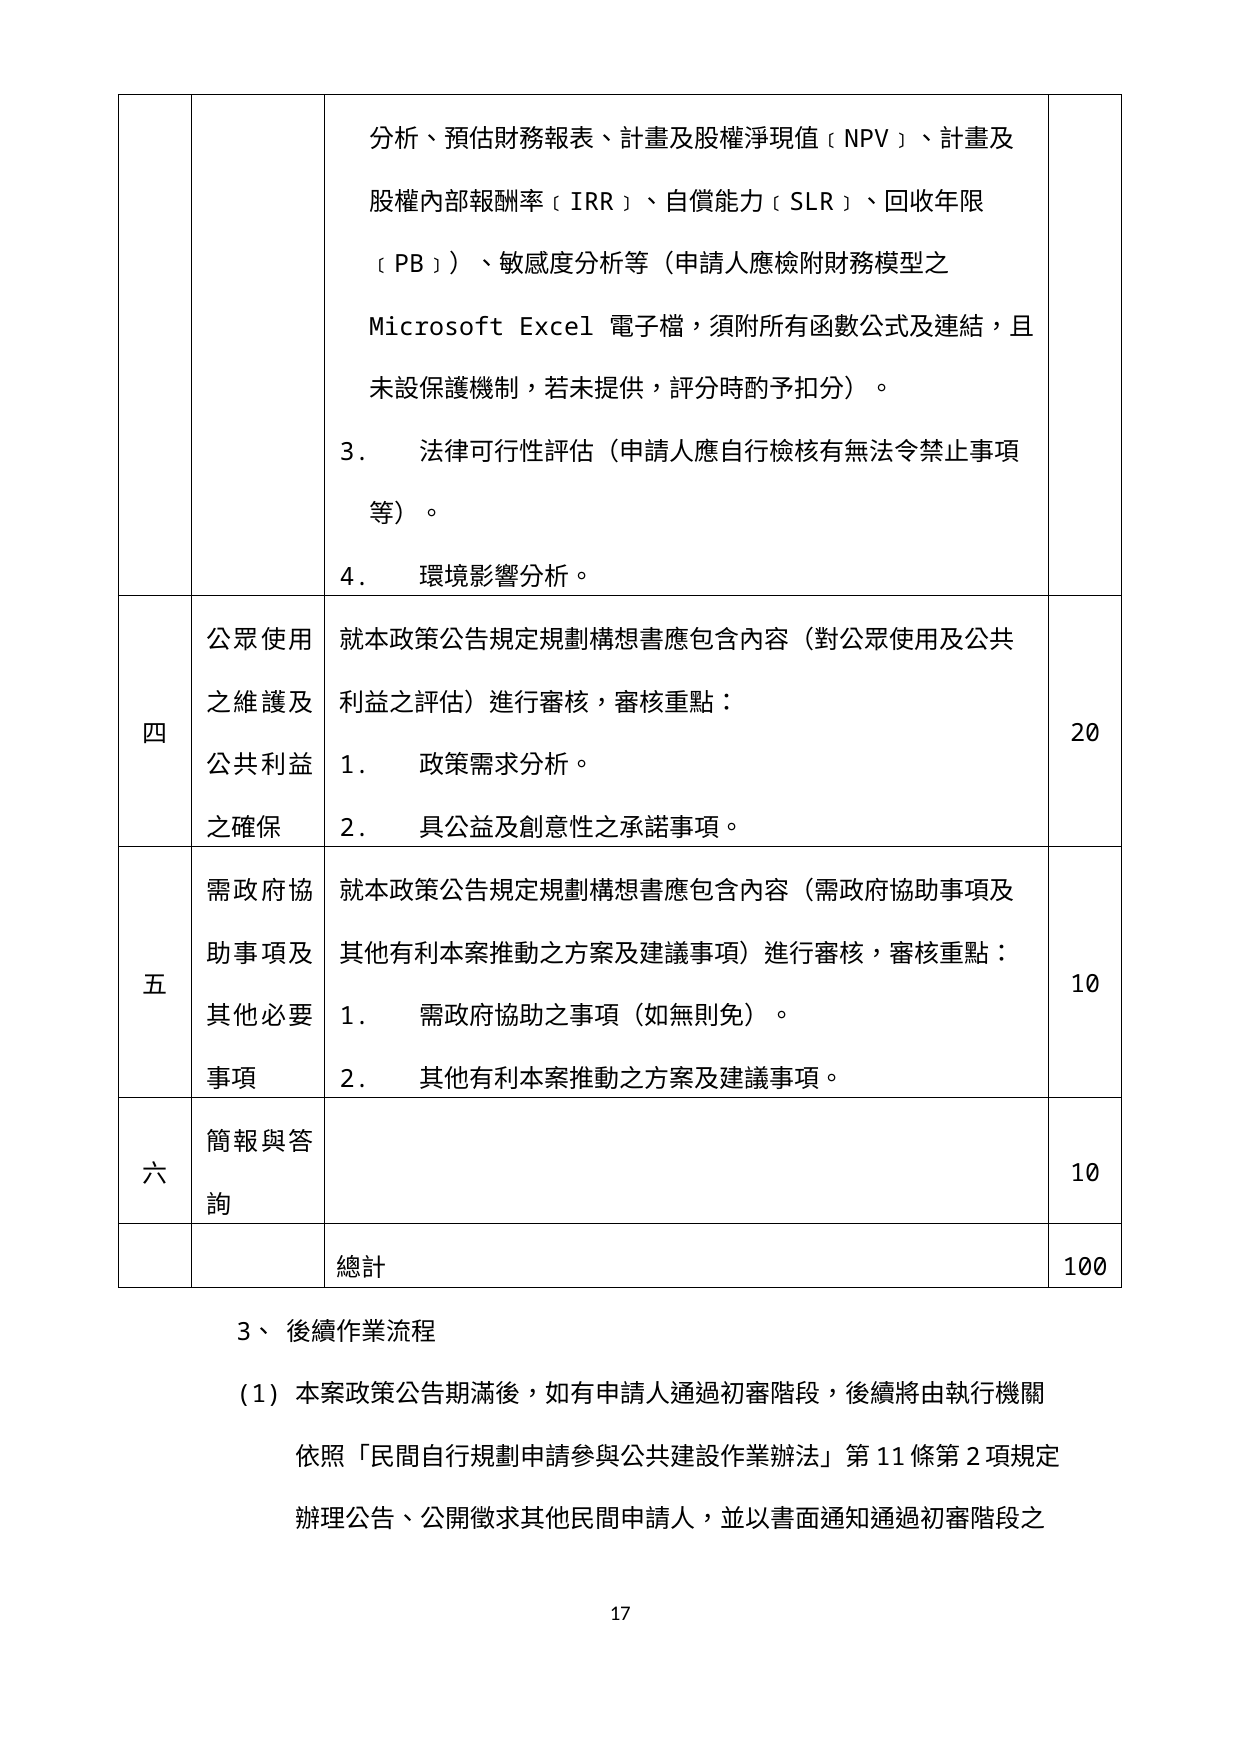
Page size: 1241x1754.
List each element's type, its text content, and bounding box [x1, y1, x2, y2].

table_cell 100 [1049, 1224, 1121, 1287]
table_cell 20 [1049, 596, 1121, 846]
table_cell 四 [119, 596, 191, 846]
table_cell 分析、預估財務報表、計畫及股權淨現值﹝NPV﹞、計畫及股權內部報酬率﹝IRR﹞、自償能力﹝SLR﹞、回收年限 ﹝PB﹞）、敏感度分析等（申請人應檢附財務模型之 Microsoft Excel 電子檔，須附所有函數公式及連結，且未設保護機制，若未提供，評分時酌予扣分）。 法律可行性評估（申請人應自行檢核有無法令禁止事項等）。 環境影響分析。 [325, 95, 1048, 595]
list 本案政策公告期滿後，如有申請人通過初審階段，後續將由執行機關依照「民間自行規劃申請參與公共建設作業辦法」第11條第2項規定辦理公告、公開徵求其他民間申請人，並以書面通知通過初審階段之 [236, 1350, 1063, 1538]
table_cell 公眾使用之維護及公共利益之確保 [192, 596, 324, 846]
table_cell 總計 [325, 1224, 1048, 1287]
table_cell 就本政策公告規定規劃構想書應包含內容（需政府協助事項及其他有利本案推動之方案及建議事項）進行審核，審核重點： 需政府協助之事項（如無則免）。 其他有利本案推動之方案及建議事項。 [325, 847, 1048, 1097]
table_cell 需政府協助事項及其他必要事項 [192, 847, 324, 1097]
table_cell 10 [1049, 847, 1121, 1097]
table_cell 五 [119, 847, 191, 1097]
table_cell 就本政策公告規定規劃構想書應包含內容（對公眾使用及公共利益之評估）進行審核，審核重點： 政策需求分析。 具公益及創意性之承諾事項。 [325, 596, 1048, 846]
list 後續作業流程 [236, 1288, 1063, 1350]
table_cell 10 [1049, 1098, 1121, 1223]
table_cell 簡報與答詢 [192, 1098, 324, 1223]
table_cell 六 [119, 1098, 191, 1223]
table_cell [119, 1224, 191, 1287]
table_cell [192, 95, 324, 595]
table_cell [1049, 95, 1121, 595]
table_cell [119, 95, 191, 595]
table_cell [325, 1098, 1048, 1223]
table_cell [192, 1224, 324, 1287]
